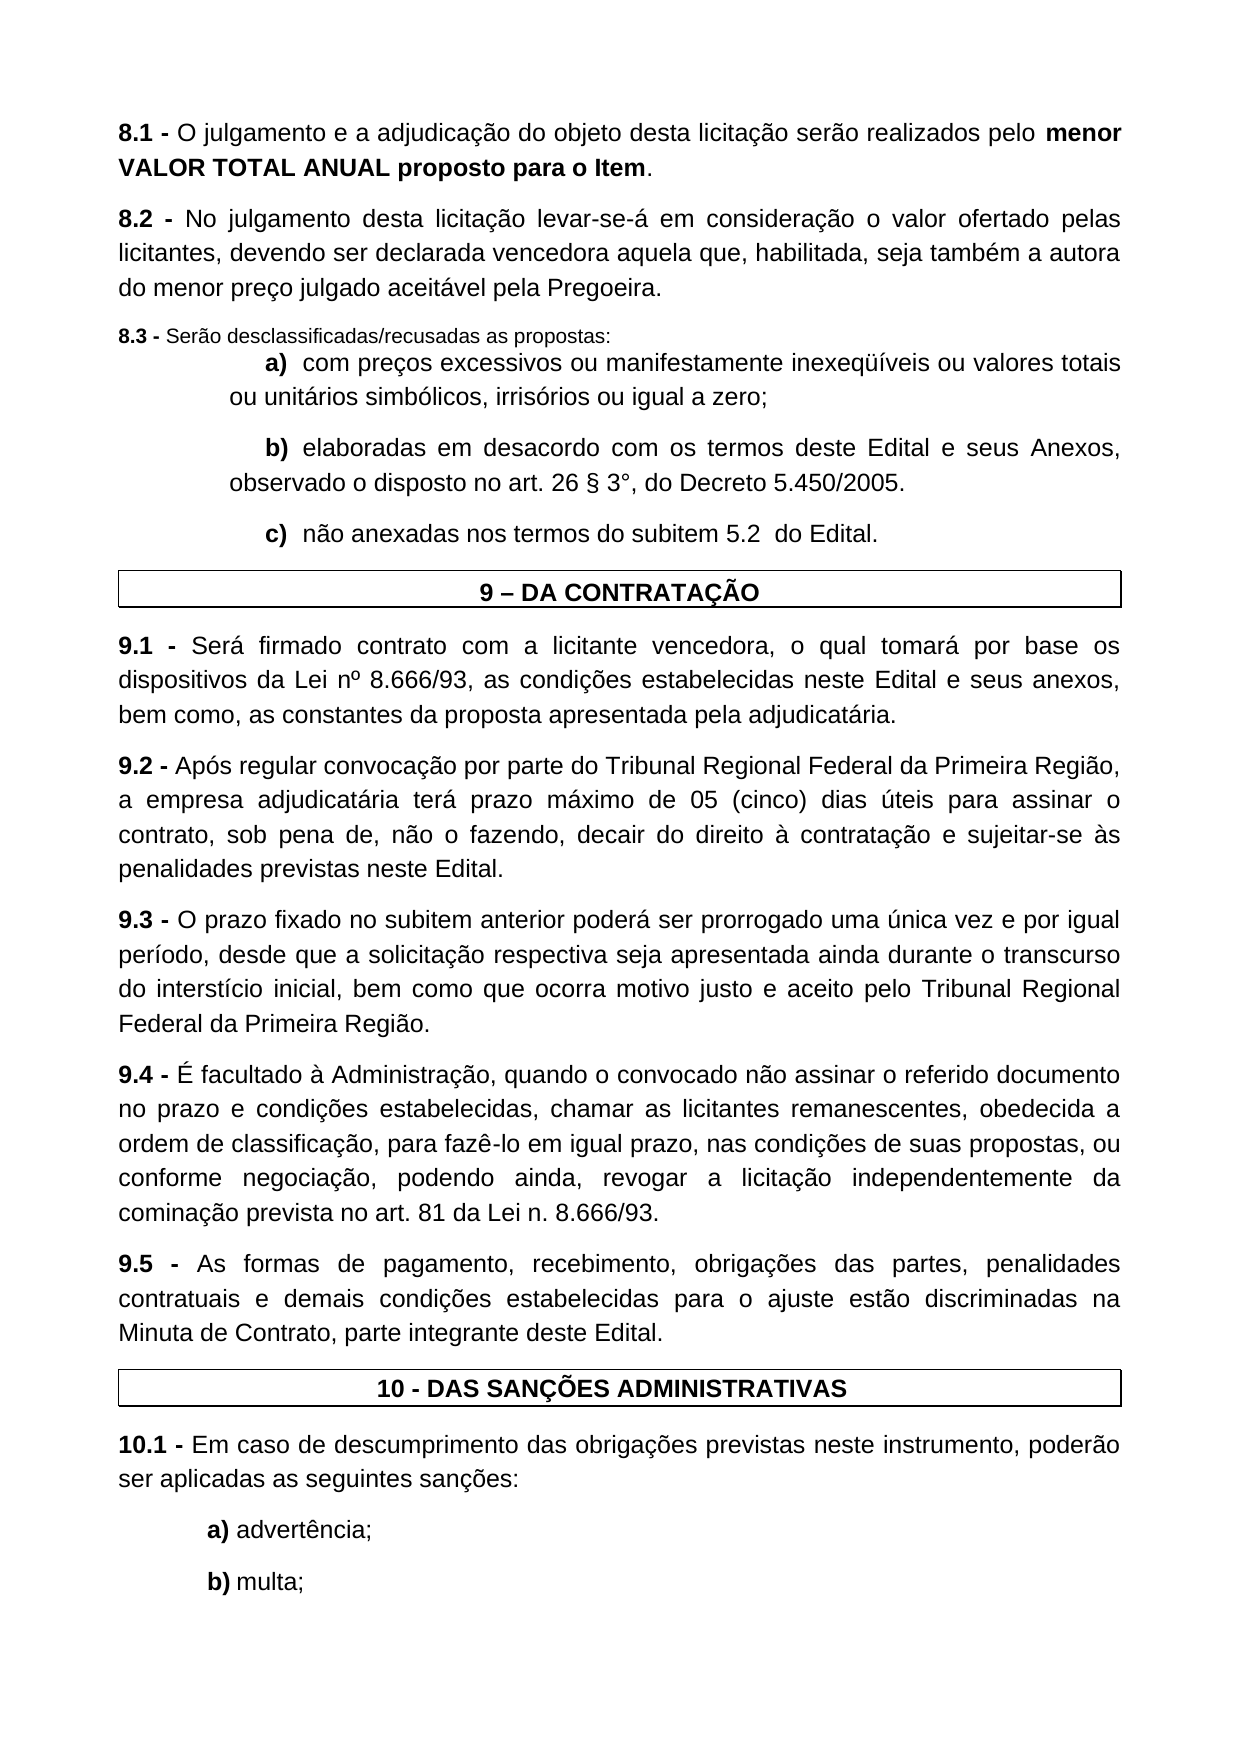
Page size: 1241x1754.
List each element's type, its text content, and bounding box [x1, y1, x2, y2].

text b) multa; [118, 1566, 1122, 1595]
text 9.5 - As formas de pagamento, recebimento, obrigações das partes, penalidades contratuais e demais condições estabelecidas para o ajuste estão discriminadas na Minuta de Contrato, parte integrante deste Edital. [118, 1249, 1122, 1347]
text 10 - DAS SANÇÕES ADMINISTRATIVAS [119, 1370, 1120, 1405]
list com preços excessivos ou manifestamente inexeqüíveis ou valores totais ou unitários simbólicos, irrisórios ou igual a zero; [192, 348, 1122, 411]
text 9.4 - É facultado à Administração, quando o convocado não assinar o referido documento no prazo e condições estabelecidas, chamar as licitantes remanescentes, obedecida a ordem de classificação, para fazê‑lo em igual prazo, nas condições de suas propostas, ou conforme negociação, podendo ainda, revogar a licitação independentemente da cominação prevista no art. 81 da Lei n. 8.666/93. [118, 1060, 1122, 1227]
text 8.2 - No julgamento desta licitação levar-se-á em consideração o valor ofertado pelas licitantes, devendo ser declarada vencedora aquela que, habilitada, seja também a autora do menor preço julgado aceitável pela Pregoeira. [118, 204, 1122, 301]
text 9.2 - Após regular convocação por parte do Tribunal Regional Federal da Primeira Região, a empresa adjudicatária terá prazo máximo de 05 (cinco) dias úteis para assinar o contrato, sob pena de, não o fazendo, decair do direito à contratação e sujeitar-se às penalidades previstas neste Edital. [118, 751, 1122, 883]
text 10.1 - Em caso de descumprimento das obrigações previstas neste instrumento, poderão ser aplicadas as seguintes sanções: [118, 1430, 1122, 1493]
text 9.3 - O prazo fixado no subitem anterior poderá ser prorrogado uma única vez e por igual período, desde que a solicitação respectiva seja apresentada ainda durante o transcurso do interstício inicial, bem como que ocorra motivo justo e aceito pelo Tribunal Regional Federal da Primeira Região. [118, 905, 1122, 1038]
text 9.1 - Será firmado contrato com a licitante vencedora, o qual tomará por base os dispositivos da Lei nº 8.666/93, as condições estabelecidas neste Edital e seus anexos, bem como, as constantes da proposta apresentada pela adjudicatária. [118, 631, 1122, 728]
text a) advertência; [118, 1515, 1122, 1544]
list elaboradas em desacordo com os termos deste Edital e seus Anexos, observado o disposto no art. 26 § 3°, do Decreto 5.450/2005. [192, 433, 1122, 497]
text 8.3 - Serão desclassificadas/recusadas as propostas: [118, 324, 1122, 348]
text 9 – DA CONTRATAÇÃO [119, 571, 1120, 606]
text 8.1 - O julgamento e a adjudicação do objeto desta licitação serão realizados pelo menor VALOR TOTAL ANUAL proposto para o Item. [118, 118, 1122, 181]
list não anexadas nos termos do subitem 5.2 do Edital. [192, 519, 1122, 548]
